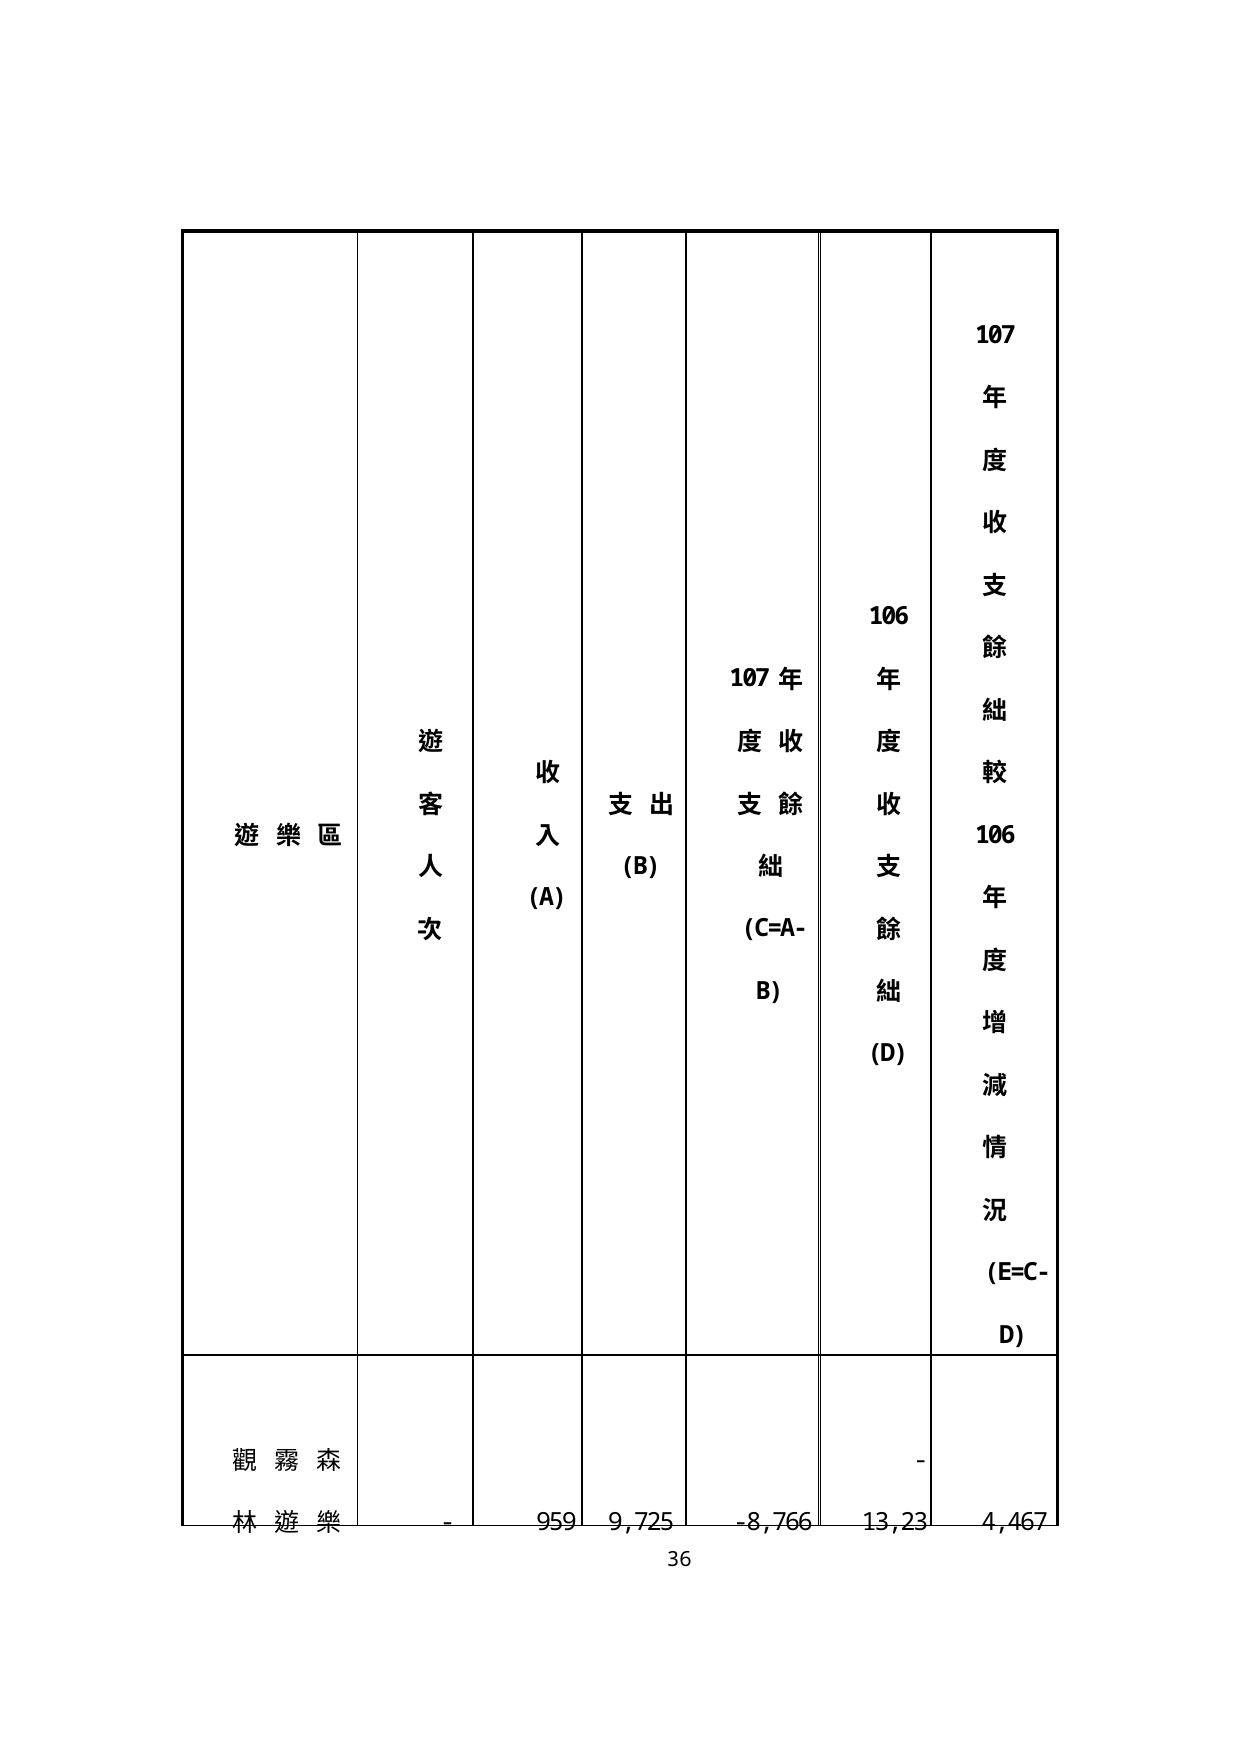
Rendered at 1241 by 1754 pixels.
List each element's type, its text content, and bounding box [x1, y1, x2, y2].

table_cell 9,725 [583, 1356, 685, 1525]
table_header 支出(B) [583, 233, 685, 1354]
table_cell -13,233 [821, 1356, 930, 1525]
table_cell 959 [474, 1356, 581, 1525]
table_header 106年度收支餘絀(D) [821, 233, 930, 1354]
table_cell - [358, 1356, 472, 1525]
table_cell 4,467 [932, 1356, 1056, 1525]
table_header 107年度收支餘絀較106年度增減情況 (E=C-D) [932, 233, 1056, 1354]
table_cell 觀霧森林遊樂區 [184, 1356, 357, 1525]
table_header 收入(A) [474, 233, 581, 1354]
table_header 遊樂區 [184, 233, 357, 1354]
table_header 107年度收支餘絀(C=A-B) [687, 233, 818, 1354]
table_cell -8,766 [687, 1356, 818, 1525]
table_header 遊客人次 [358, 233, 472, 1354]
